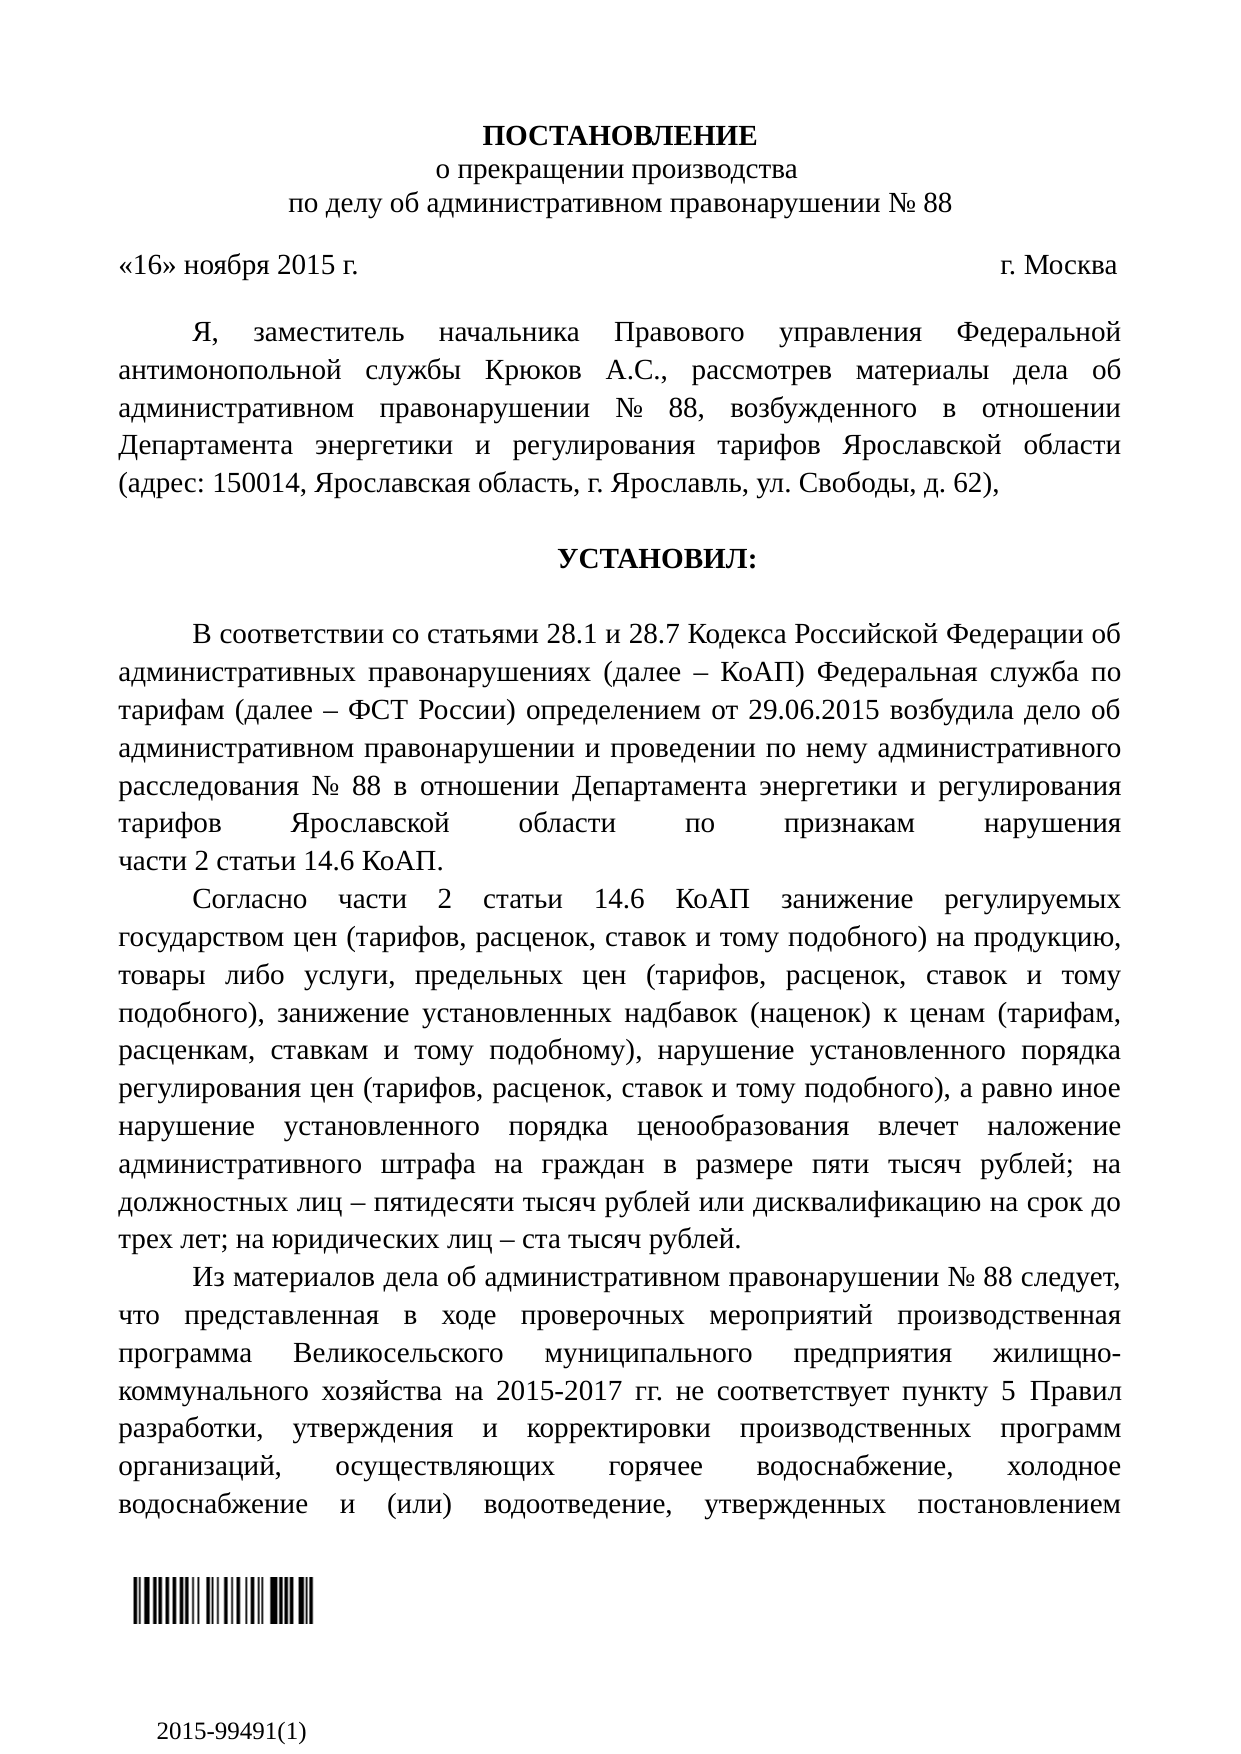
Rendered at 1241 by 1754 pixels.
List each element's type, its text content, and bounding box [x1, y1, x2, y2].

text Из материалов дела об административном правонарушении № 88 следует, что представленная в ходе проверочных мероприятий производственная программа Великосельского муниципального предприятия жилищно-коммунального хозяйства на 2015-2017 гг. не соответствует пункту 5 Правил разработки, утверждения и корректировки производственных программ организаций, осуществляющих горячее водоснабжение, холодное водоснабжение и (или) водоотведение, утвержденных постановлением [118, 1255, 1122, 1520]
text В соответствии со статьями 28.1 и 28.7 Кодекса Российской Федерации об административных правонарушениях (далее – КоАП) Федеральная служба по тарифам (далее – ФСТ России) определением от 29.06.2015 возбудила дело об административном правонарушении и проведении по нему административного расследования № 88 в отношении Департамента энергетики и регулирования тарифов Ярославской области по признакам нарушения части 2 статьи 14.6 КоАП. [118, 612, 1122, 877]
picture [118, 1577, 331, 1624]
text о прекращении производства [118, 152, 1122, 185]
text УСТАНОВИЛ: [118, 537, 1122, 574]
text ПОСТАНОВЛЕНИЕ [118, 118, 1122, 152]
text «16» ноября 2015 г. г. Москва [118, 247, 1122, 281]
text Согласно части 2 статьи 14.6 КоАП занижение регулируемых государством цен (тарифов, расценок, ставок и тому подобного) на продукцию, товары либо услуги, предельных цен (тарифов, расценок, ставок и тому подобного), занижение установленных надбавок (наценок) к ценам (тарифам, расценкам, ставкам и тому подобному), нарушение установленного порядка регулирования цен (тарифов, расценок, ставок и тому подобного), а равно иное нарушение установленного порядка ценообразования влечет наложение административного штрафа на граждан в размере пяти тысяч рублей; на должностных лиц – пятидесяти тысяч рублей или дисквалификацию на срок до трех лет; на юридических лиц – ста тысяч рублей. [118, 877, 1122, 1255]
text Я, заместитель начальника Правового управления Федеральной антимонопольной службы Крюков А.С., рассмотрев материалы дела об административном правонарушении № 88, возбужденного в отношении Департамента энергетики и регулирования тарифов Ярославской области (адрес: 150014, Ярославская область, г. Ярославль, ул. Свободы, д. 62), [118, 310, 1122, 499]
text по делу об административном правонарушении № 88 [118, 185, 1122, 219]
